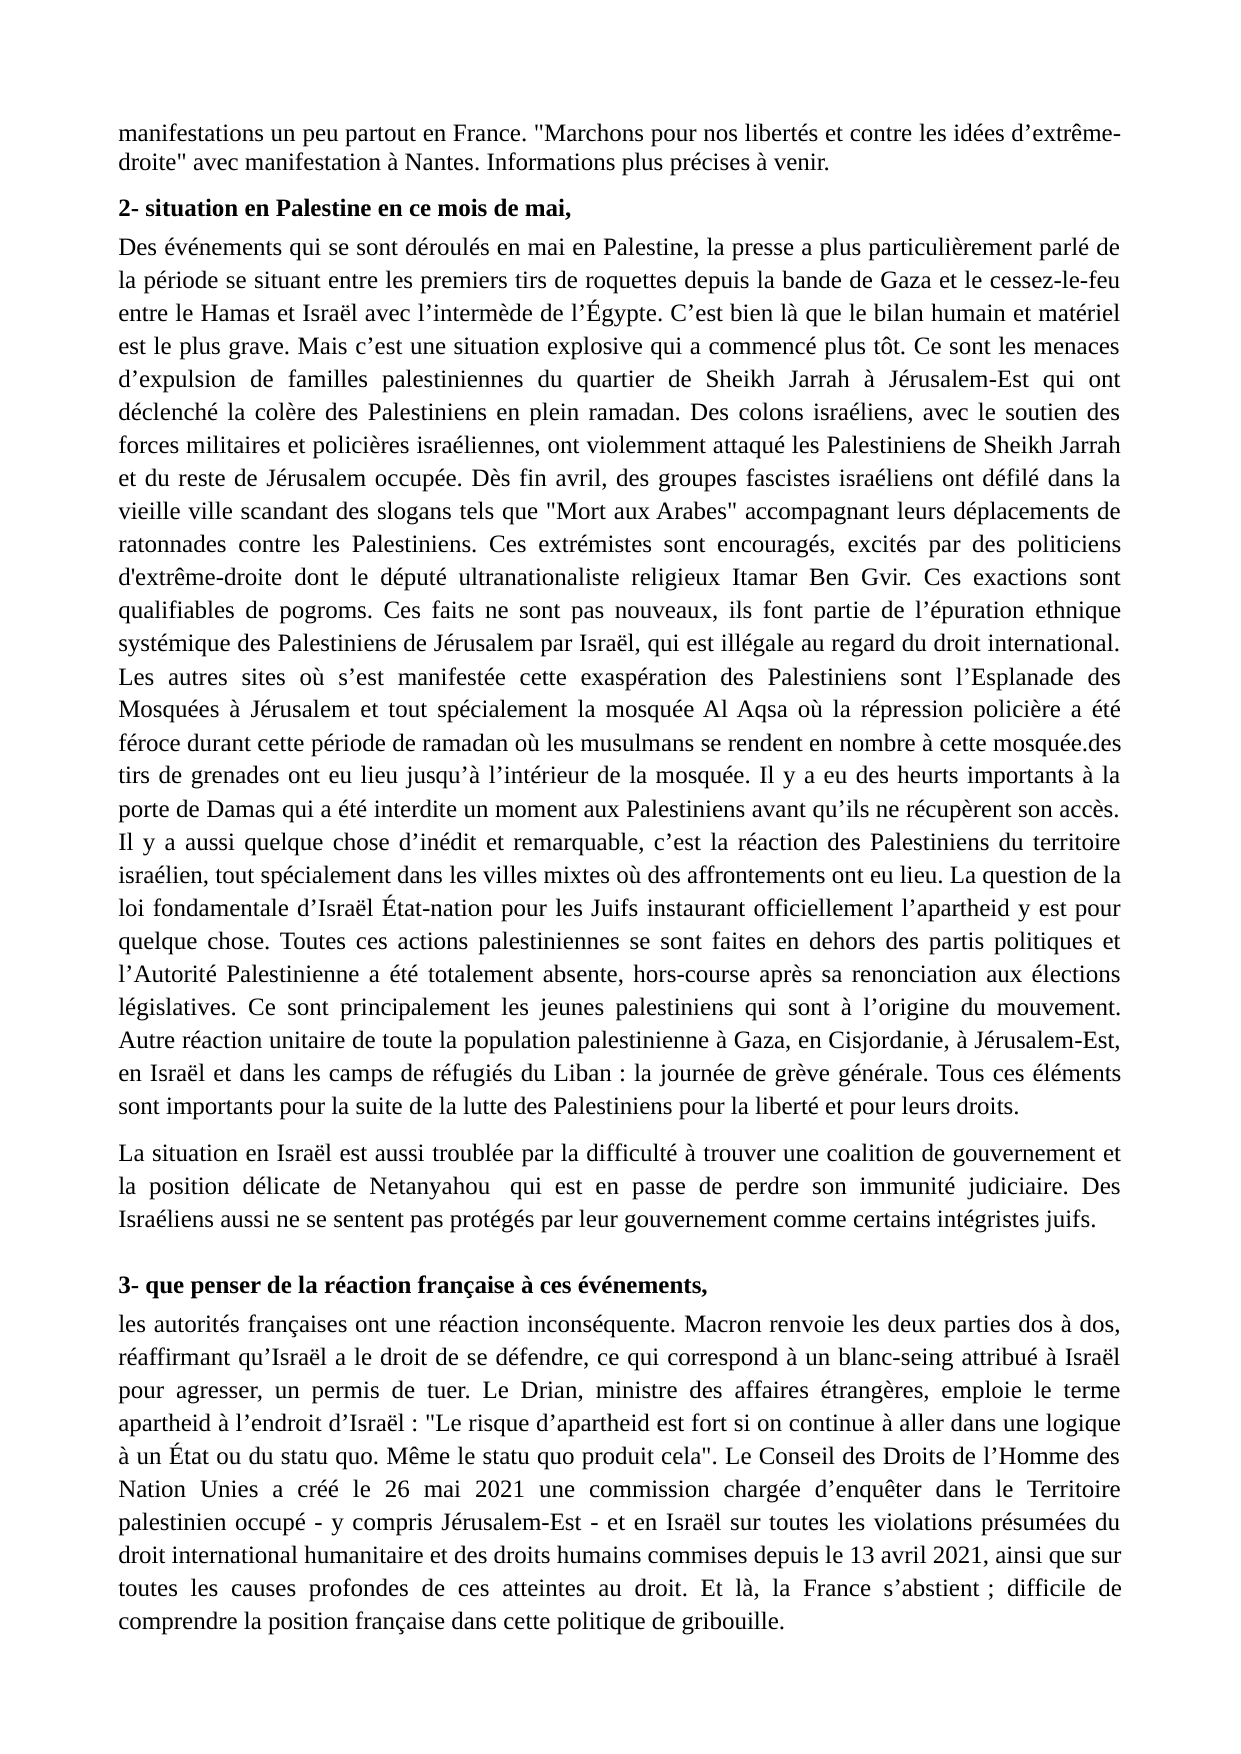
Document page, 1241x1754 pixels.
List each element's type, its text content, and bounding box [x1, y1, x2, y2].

text La situation en Israël est aussi troublée par la difficulté à trouver une coalition de gouvernement et la position délicate de Netanyahou qui est en passe de perdre son immunité judiciaire. Des Israéliens aussi ne se sentent pas protégés par leur gouvernement comme certains intégristes juifs. [118, 1138, 1122, 1233]
text les autorités françaises ont une réaction inconséquente. Macron renvoie les deux parties dos à dos, réaffirmant qu’Israël a le droit de se défendre, ce qui correspond à un blanc-seing attribué à Israël pour agresser, un permis de tuer. Le Drian, ministre des affaires étrangères, emploie le terme apartheid à l’endroit d’Israël : "Le risque d’apartheid est fort si on continue à aller dans une logique à un État ou du statu quo. Même le statu quo produit cela". Le Conseil des Droits de l’Homme des Nation Unies a créé le 26 mai 2021 une commission chargée d’enquêter dans le Territoire palestinien occupé - y compris Jérusalem-Est - et en Israël sur toutes les violations présumées du droit international humanitaire et des droits humains commises depuis le 13 avril 2021, ainsi que sur toutes les causes profondes de ces atteintes au droit. Et là, la France s’abstient ; difficile de comprendre la position française dans cette politique de gribouille. [118, 1309, 1122, 1635]
text Des événements qui se sont déroulés en mai en Palestine, la presse a plus particulièrement parlé de la période se situant entre les premiers tirs de roquettes depuis la bande de Gaza et le cessez-le-feu entre le Hamas et Israël avec l’intermède de l’Égypte. C’est bien là que le bilan humain et matériel est le plus grave. Mais c’est une situation explosive qui a commencé plus tôt. Ce sont les menaces d’expulsion de familles palestiniennes du quartier de Sheikh Jarrah à Jérusalem-Est qui ont déclenché la colère des Palestiniens en plein ramadan. Des colons israéliens, avec le soutien des forces militaires et policières israéliennes, ont violemment attaqué les Palestiniens de Sheikh Jarrah et du reste de Jérusalem occupée. Dès fin avril, des groupes fascistes israéliens ont défilé dans la vieille ville scandant des slogans tels que "Mort aux Arabes" accompagnant leurs déplacements de ratonnades contre les Palestiniens. Ces extrémistes sont encouragés, excités par des politiciens d'extrême-droite dont le député ultranationaliste religieux Itamar Ben Gvir. Ces exactions sont qualifiables de pogroms. Ces faits ne sont pas nouveaux, ils font partie de l’épuration ethnique systémique des Palestiniens de Jérusalem par Israël, qui est illégale au regard du droit international. Les autres sites où s’est manifestée cette exaspération des Palestiniens sont l’Esplanade des Mosquées à Jérusalem et tout spécialement la mosquée Al Aqsa où la répression policière a été féroce durant cette période de ramadan où les musulmans se rendent en nombre à cette mosquée.des tirs de grenades ont eu lieu jusqu’à l’intérieur de la mosquée. Il y a eu des heurts importants à la porte de Damas qui a été interdite un moment aux Palestiniens avant qu’ils ne récupèrent son accès. Il y a aussi quelque chose d’inédit et remarquable, c’est la réaction des Palestiniens du territoire israélien, tout spécialement dans les villes mixtes où des affrontements ont eu lieu. La question de la loi fondamentale d’Israël État-nation pour les Juifs instaurant officiellement l’apartheid y est pour quelque chose. Toutes ces actions palestiniennes se sont faites en dehors des partis politiques et l’Autorité Palestinienne a été totalement absente, hors-course après sa renonciation aux élections législatives. Ce sont principalement les jeunes palestiniens qui sont à l’origine du mouvement. Autre réaction unitaire de toute la population palestinienne à Gaza, en Cisjordanie, à Jérusalem-Est, en Israël et dans les camps de réfugiés du Liban : la journée de grève générale. Tous ces éléments sont importants pour la suite de la lutte des Palestiniens pour la liberté et pour leurs droits. [118, 232, 1122, 1119]
text manifestations un peu partout en France. "Marchons pour nos libertés et contre les idées d’extrême-droite" avec manifestation à Nantes. Informations plus précises à venir. [118, 118, 1122, 176]
text 3- que penser de la réaction française à ces événements, [118, 1270, 1122, 1298]
text 2- situation en Palestine en ce mois de mai, [118, 193, 1122, 222]
